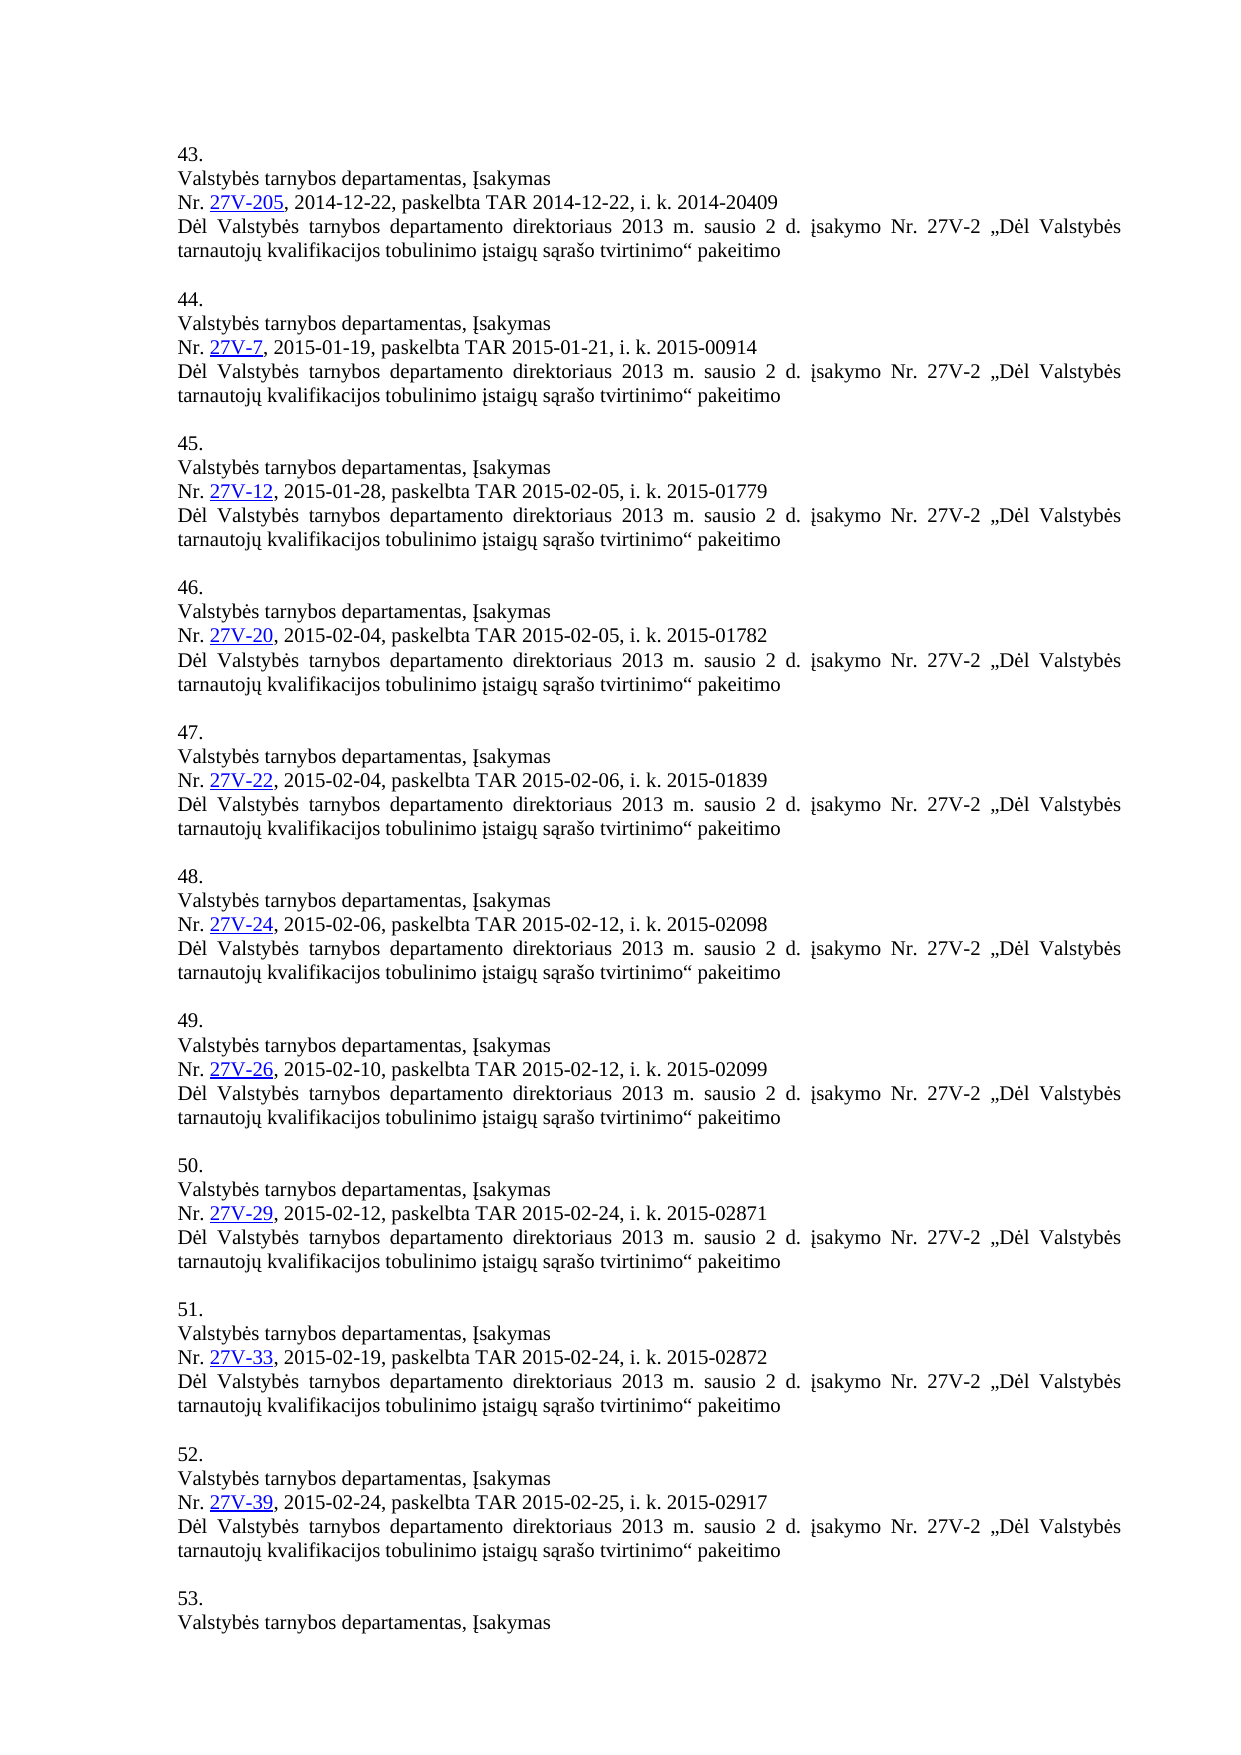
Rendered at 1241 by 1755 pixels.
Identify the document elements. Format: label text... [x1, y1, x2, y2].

text Valstybės tarnybos departamentas, Įsakymas [177, 1466, 1122, 1490]
text Nr. 27V-12, 2015-01-28, paskelbta TAR 2015-02-05, i. k. 2015-01779 [177, 479, 1122, 503]
text Valstybės tarnybos departamentas, Įsakymas [177, 599, 1122, 623]
text Dėl Valstybės tarnybos departamento direktoriaus 2013 m. sausio 2 d. įsakymo Nr. 27V-2 „Dėl Valstybės tarnautojų kvalifikacijos tobulinimo įstaigų sąrašo tvirtinimo“ pakeitimo [177, 359, 1122, 407]
text Dėl Valstybės tarnybos departamento direktoriaus 2013 m. sausio 2 d. įsakymo Nr. 27V-2 „Dėl Valstybės tarnautojų kvalifikacijos tobulinimo įstaigų sąrašo tvirtinimo“ pakeitimo [177, 1081, 1122, 1129]
text Dėl Valstybės tarnybos departamento direktoriaus 2013 m. sausio 2 d. įsakymo Nr. 27V-2 „Dėl Valstybės tarnautojų kvalifikacijos tobulinimo įstaigų sąrašo tvirtinimo“ pakeitimo [177, 792, 1122, 840]
text Dėl Valstybės tarnybos departamento direktoriaus 2013 m. sausio 2 d. įsakymo Nr. 27V-2 „Dėl Valstybės tarnautojų kvalifikacijos tobulinimo įstaigų sąrašo tvirtinimo“ pakeitimo [177, 503, 1122, 551]
text 46. [177, 575, 1122, 599]
text Nr. 27V-24, 2015-02-06, paskelbta TAR 2015-02-12, i. k. 2015-02098 [177, 912, 1122, 936]
text Nr. 27V-22, 2015-02-04, paskelbta TAR 2015-02-06, i. k. 2015-01839 [177, 768, 1122, 792]
text Valstybės tarnybos departamentas, Įsakymas [177, 1032, 1122, 1057]
text 47. [177, 720, 1122, 744]
text Nr. 27V-7, 2015-01-19, paskelbta TAR 2015-01-21, i. k. 2015-00914 [177, 335, 1122, 359]
text Dėl Valstybės tarnybos departamento direktoriaus 2013 m. sausio 2 d. įsakymo Nr. 27V-2 „Dėl Valstybės tarnautojų kvalifikacijos tobulinimo įstaigų sąrašo tvirtinimo“ pakeitimo [177, 647, 1122, 696]
text Valstybės tarnybos departamentas, Įsakymas [177, 888, 1122, 912]
text Nr. 27V-33, 2015-02-19, paskelbta TAR 2015-02-24, i. k. 2015-02872 [177, 1345, 1122, 1369]
text Dėl Valstybės tarnybos departamento direktoriaus 2013 m. sausio 2 d. įsakymo Nr. 27V-2 „Dėl Valstybės tarnautojų kvalifikacijos tobulinimo įstaigų sąrašo tvirtinimo“ pakeitimo [177, 214, 1122, 262]
text Valstybės tarnybos departamentas, Įsakymas [177, 1177, 1122, 1201]
text 53. [177, 1586, 1122, 1610]
text Nr. 27V-29, 2015-02-12, paskelbta TAR 2015-02-24, i. k. 2015-02871 [177, 1201, 1122, 1225]
text Valstybės tarnybos departamentas, Įsakymas [177, 166, 1122, 190]
text Dėl Valstybės tarnybos departamento direktoriaus 2013 m. sausio 2 d. įsakymo Nr. 27V-2 „Dėl Valstybės tarnautojų kvalifikacijos tobulinimo įstaigų sąrašo tvirtinimo“ pakeitimo [177, 1369, 1122, 1417]
text Nr. 27V-205, 2014-12-22, paskelbta TAR 2014-12-22, i. k. 2014-20409 [177, 190, 1122, 214]
text Valstybės tarnybos departamentas, Įsakymas [177, 1321, 1122, 1345]
text 50. [177, 1153, 1122, 1177]
text 45. [177, 431, 1122, 455]
text 51. [177, 1297, 1122, 1321]
text Dėl Valstybės tarnybos departamento direktoriaus 2013 m. sausio 2 d. įsakymo Nr. 27V-2 „Dėl Valstybės tarnautojų kvalifikacijos tobulinimo įstaigų sąrašo tvirtinimo“ pakeitimo [177, 936, 1122, 984]
text Valstybės tarnybos departamentas, Įsakymas [177, 1610, 1122, 1634]
text 43. [177, 142, 1122, 166]
text Nr. 27V-39, 2015-02-24, paskelbta TAR 2015-02-25, i. k. 2015-02917 [177, 1490, 1122, 1514]
text Valstybės tarnybos departamentas, Įsakymas [177, 455, 1122, 479]
text Valstybės tarnybos departamentas, Įsakymas [177, 311, 1122, 335]
text Valstybės tarnybos departamentas, Įsakymas [177, 744, 1122, 768]
text Dėl Valstybės tarnybos departamento direktoriaus 2013 m. sausio 2 d. įsakymo Nr. 27V-2 „Dėl Valstybės tarnautojų kvalifikacijos tobulinimo įstaigų sąrašo tvirtinimo“ pakeitimo [177, 1514, 1122, 1562]
text 49. [177, 1008, 1122, 1032]
text 44. [177, 287, 1122, 311]
text 48. [177, 864, 1122, 888]
text 52. [177, 1442, 1122, 1466]
text Dėl Valstybės tarnybos departamento direktoriaus 2013 m. sausio 2 d. įsakymo Nr. 27V-2 „Dėl Valstybės tarnautojų kvalifikacijos tobulinimo įstaigų sąrašo tvirtinimo“ pakeitimo [177, 1225, 1122, 1273]
text Nr. 27V-20, 2015-02-04, paskelbta TAR 2015-02-05, i. k. 2015-01782 [177, 623, 1122, 647]
text Nr. 27V-26, 2015-02-10, paskelbta TAR 2015-02-12, i. k. 2015-02099 [177, 1057, 1122, 1081]
